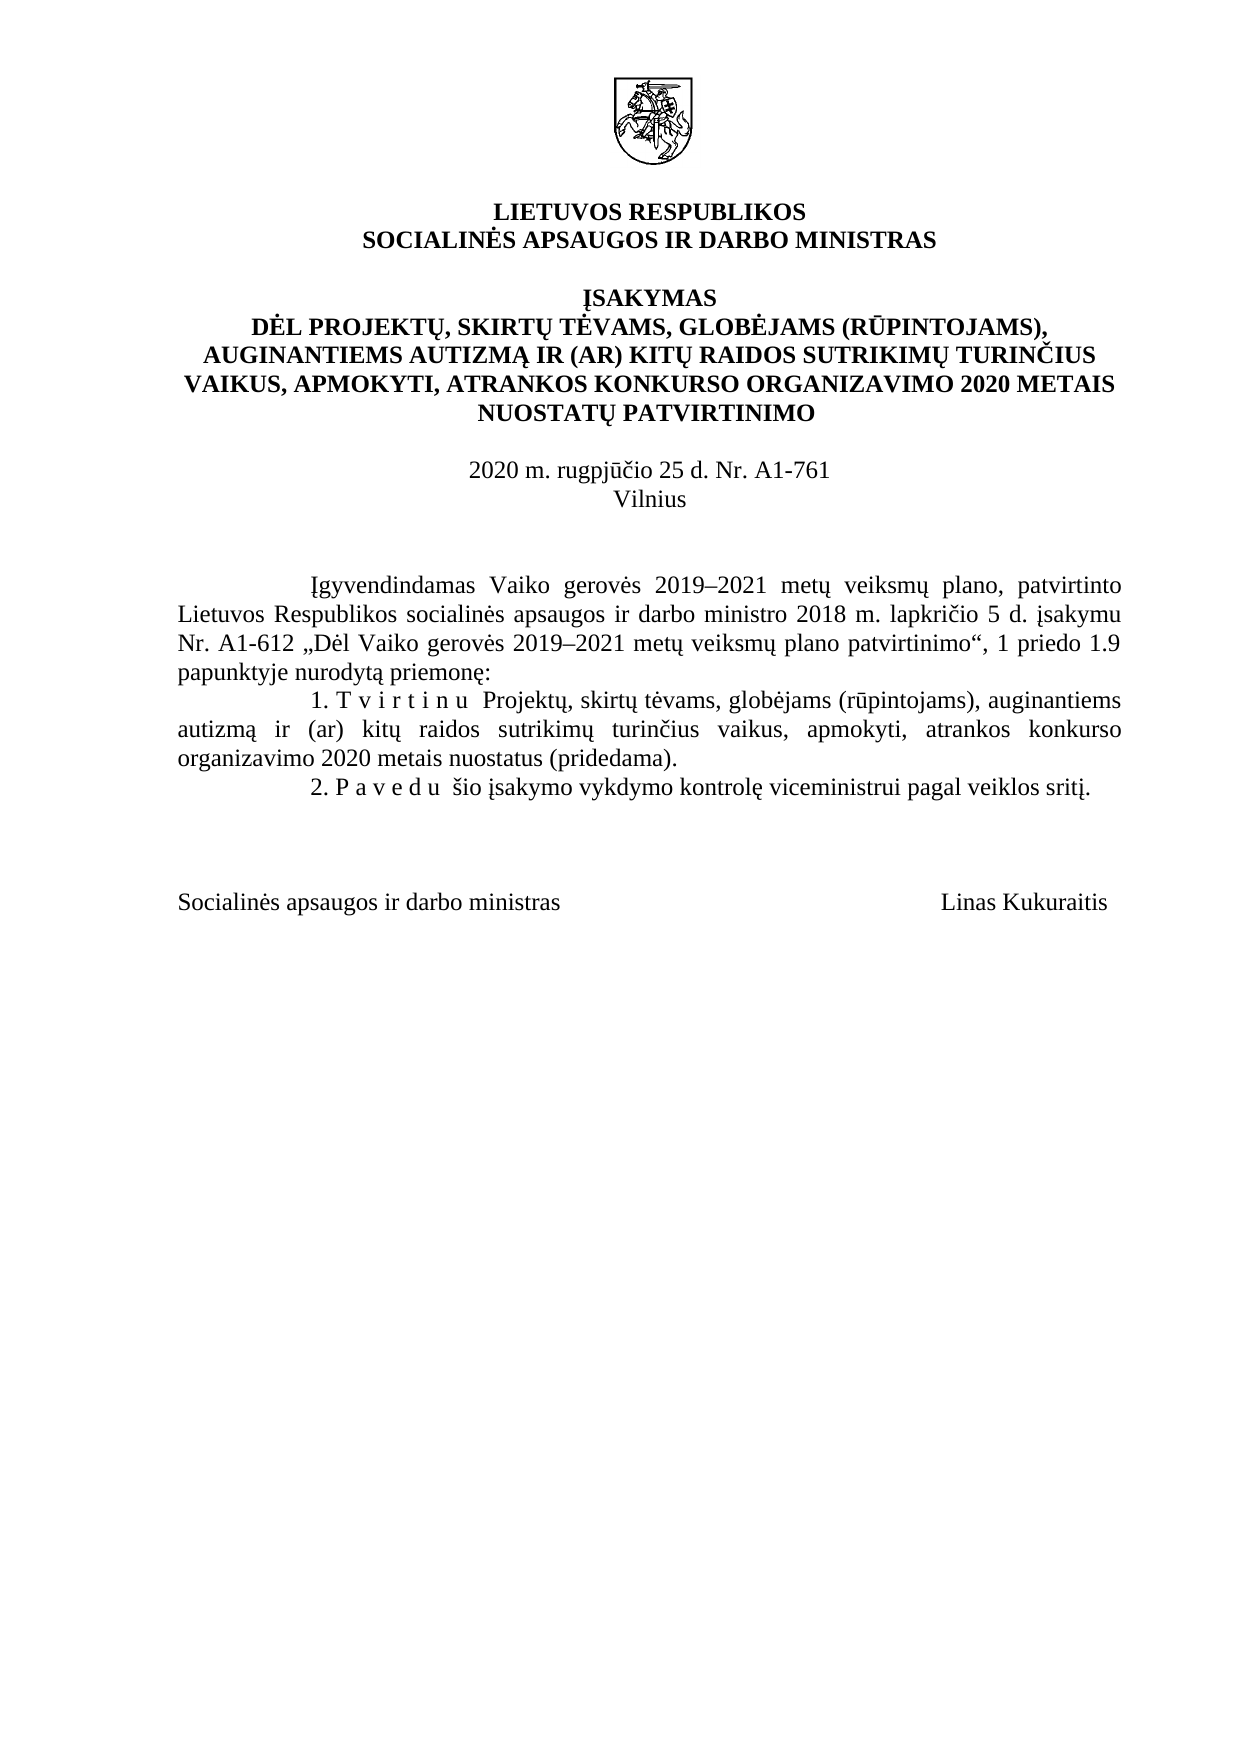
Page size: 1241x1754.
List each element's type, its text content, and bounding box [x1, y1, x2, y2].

text 2. P a v e d u šio įsakymo vykdymo kontrolę viceministrui pagal veiklos sritį. [177, 772, 1122, 800]
text DĖL PROJEKTŲ, SKIRTŲ TĖVAMS, GLOBĖJAMS (RŪPINTOJAMS), AUGINANTIEMS AUTIZMĄ IR (AR) KITŲ RAIDOS SUTRIKIMŲ TURINČIUS VAIKUS, APMOKYTI, ATRANKOS KONKURSO ORGANIZAVIMO 2020 METAIS NUOSTATŲ PATVIRTINIMO [177, 312, 1122, 427]
text Įgyvendindamas Vaiko gerovės 2019–2021 metų veiksmų plano, patvirtinto Lietuvos Respublikos socialinės apsaugos ir darbo ministro 2018 m. lapkričio 5 d. įsakymu Nr. A1-612 „Dėl Vaiko gerovės 2019–2021 metų veiksmų plano patvirtinimo“, 1 priedo 1.9 papunktyje nurodytą priemonę: [177, 570, 1122, 685]
text LIETUVOS RESPUBLIKOS [177, 197, 1122, 225]
text ĮSAKYMAS [177, 283, 1122, 312]
text 2020 m. rugpjūčio 25 d. Nr. A1-761 [177, 455, 1122, 484]
text Socialinės apsaugos ir darbo ministras Linas Kukuraitis [177, 887, 1122, 915]
text Vilnius [177, 484, 1122, 513]
text SOCIALINĖS APSAUGOS IR DARBO MINISTRAS [177, 225, 1122, 254]
text 1. T v i r t i n u Projektų, skirtų tėvams, globėjams (rūpintojams), auginantiems autizmą ir (ar) kitų raidos sutrikimų turinčius vaikus, apmokyti, atrankos konkurso organizavimo 2020 metais nuostatus (pridedama). [177, 685, 1122, 772]
